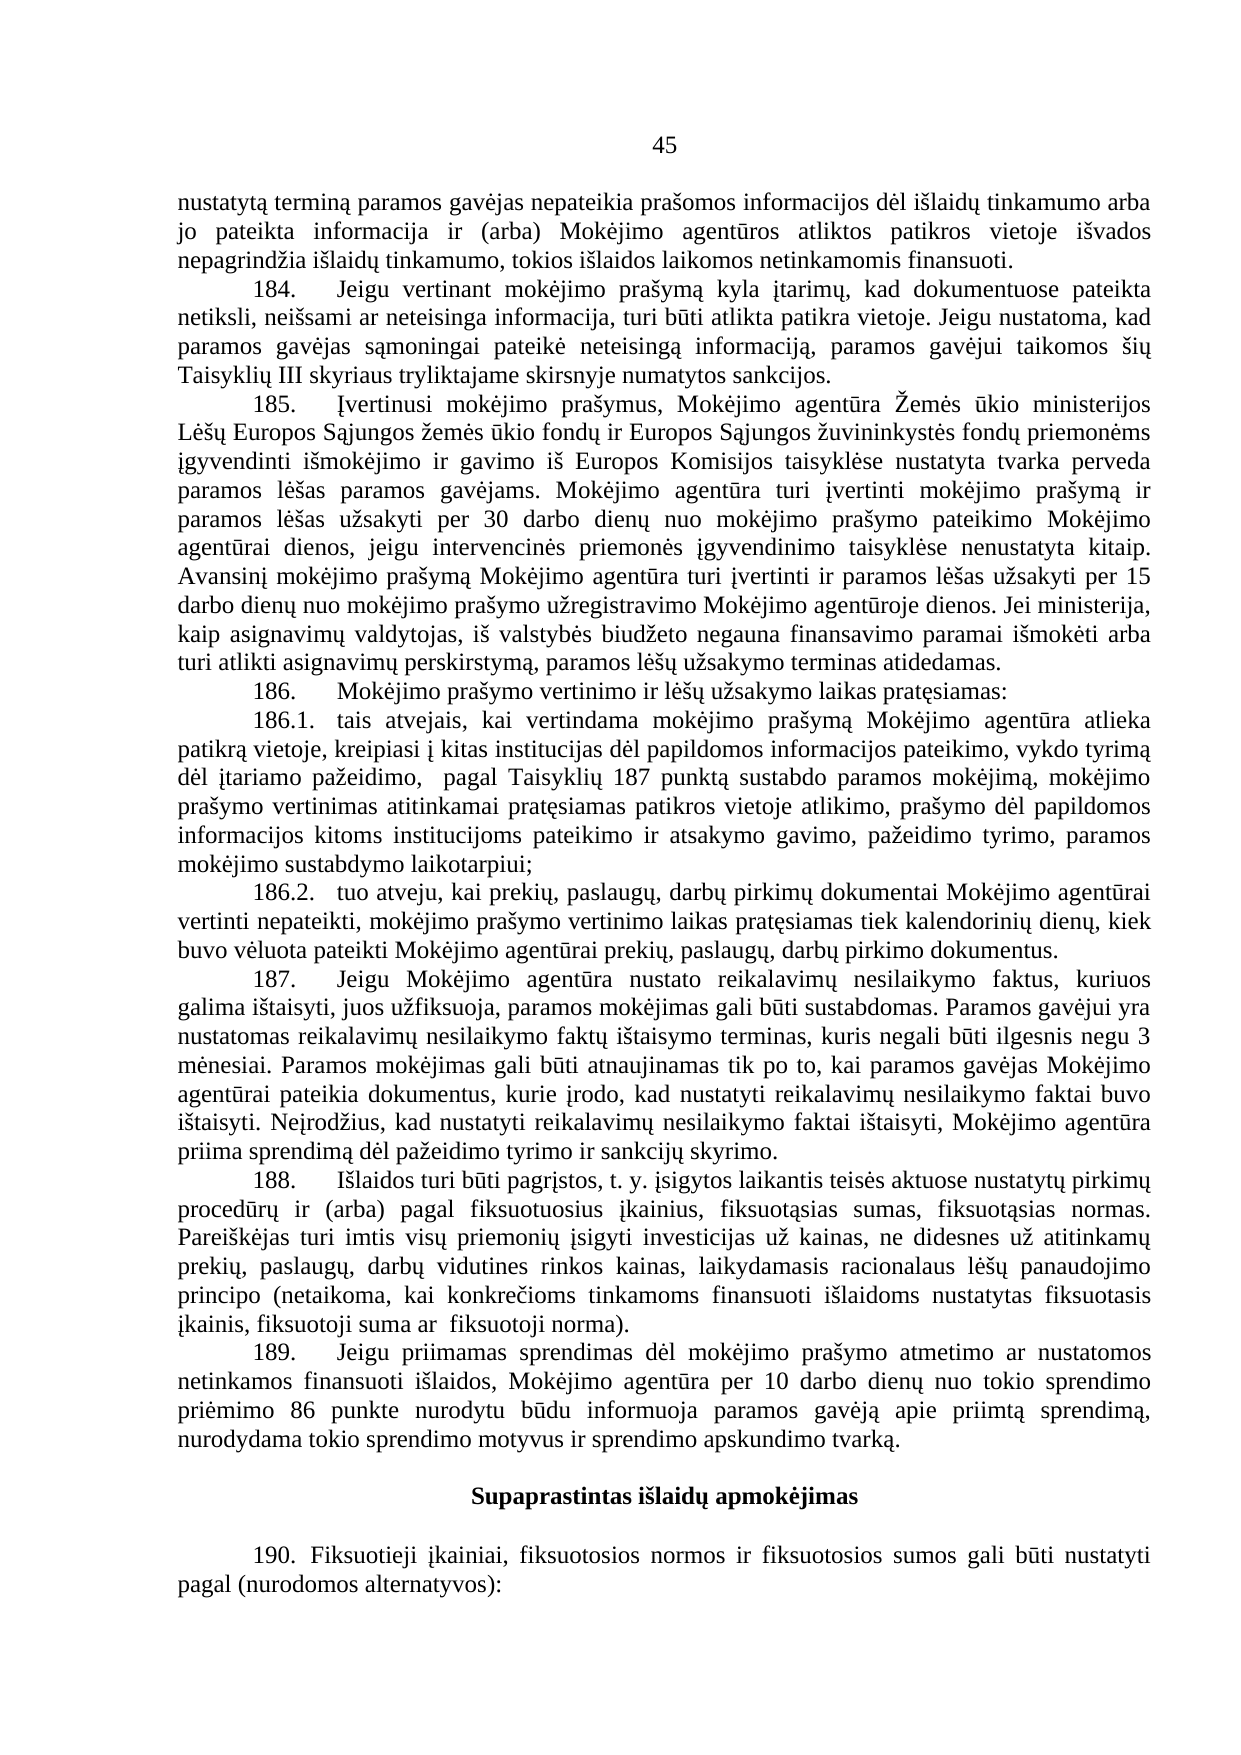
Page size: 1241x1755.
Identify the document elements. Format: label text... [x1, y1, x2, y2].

text 190. Fiksuotieji įkainiai, fiksuotosios normos ir fiksuotosios sumos gali būti nustatyti pagal (nurodomos alternatyvos): [177, 1541, 1152, 1598]
text 186.1. tais atvejais, kai vertindama mokėjimo prašymą Mokėjimo agentūra atlieka patikrą vietoje, kreipiasi į kitas institucijas dėl papildomos informacijos pateikimo, vykdo tyrimą dėl įtariamo pažeidimo, pagal Taisyklių 187 punktą sustabdo paramos mokėjimą, mokėjimo prašymo vertinimas atitinkamai pratęsiamas patikros vietoje atlikimo, prašymo dėl papildomos informacijos kitoms institucijoms pateikimo ir atsakymo gavimo, pažeidimo tyrimo, paramos mokėjimo sustabdymo laikotarpiui; [177, 705, 1152, 877]
text 186. Mokėjimo prašymo vertinimo ir lėšų užsakymo laikas pratęsiamas: [177, 676, 1152, 705]
text 186.2. tuo atveju, kai prekių, paslaugų, darbų pirkimų dokumentai Mokėjimo agentūrai vertinti nepateikti, mokėjimo prašymo vertinimo laikas pratęsiamas tiek kalendorinių dienų, kiek buvo vėluota pateikti Mokėjimo agentūrai prekių, paslaugų, darbų pirkimo dokumentus. [177, 877, 1152, 964]
text nustatytą terminą paramos gavėjas nepateikia prašomos informacijos dėl išlaidų tinkamumo arba jo pateikta informacija ir (arba) Mokėjimo agentūros atliktos patikros vietoje išvados nepagrindžia išlaidų tinkamumo, tokios išlaidos laikomos netinkamomis finansuoti. [177, 187, 1152, 274]
text 189. Jeigu priimamas sprendimas dėl mokėjimo prašymo atmetimo ar nustatomos netinkamos finansuoti išlaidos, Mokėjimo agentūra per 10 darbo dienų nuo tokio sprendimo priėmimo 86 punkte nurodytu būdu informuoja paramos gavėją apie priimtą sprendimą, nurodydama tokio sprendimo motyvus ir sprendimo apskundimo tvarką. [177, 1337, 1152, 1452]
text 187. Jeigu Mokėjimo agentūra nustato reikalavimų nesilaikymo faktus, kuriuos galima ištaisyti, juos užfiksuoja, paramos mokėjimas gali būti sustabdomas. Paramos gavėjui yra nustatomas reikalavimų nesilaikymo faktų ištaisymo terminas, kuris negali būti ilgesnis negu 3 mėnesiai. Paramos mokėjimas gali būti atnaujinamas tik po to, kai paramos gavėjas Mokėjimo agentūrai pateikia dokumentus, kurie įrodo, kad nustatyti reikalavimų nesilaikymo faktai buvo ištaisyti. Neįrodžius, kad nustatyti reikalavimų nesilaikymo faktai ištaisyti, Mokėjimo agentūra priima sprendimą dėl pažeidimo tyrimo ir sankcijų skyrimo. [177, 964, 1152, 1165]
subtitle Supaprastintas išlaidų apmokėjimas [177, 1481, 1152, 1510]
text 188. Išlaidos turi būti pagrįstos, t. y. įsigytos laikantis teisės aktuose nustatytų pirkimų procedūrų ir (arba) pagal fiksuotuosius įkainius, fiksuotąsias sumas, fiksuotąsias normas. Pareiškėjas turi imtis visų priemonių įsigyti investicijas už kainas, ne didesnes už atitinkamų prekių, paslaugų, darbų vidutines rinkos kainas, laikydamasis racionalaus lėšų panaudojimo principo (netaikoma, kai konkrečioms tinkamoms finansuoti išlaidoms nustatytas fiksuotasis įkainis, fiksuotoji suma ar fiksuotoji norma). [177, 1165, 1152, 1337]
text 184. Jeigu vertinant mokėjimo prašymą kyla įtarimų, kad dokumentuose pateikta netiksli, neišsami ar neteisinga informacija, turi būti atlikta patikra vietoje. Jeigu nustatoma, kad paramos gavėjas sąmoningai pateikė neteisingą informaciją, paramos gavėjui taikomos šių Taisyklių III skyriaus tryliktajame skirsnyje numatytos sankcijos. [177, 274, 1152, 389]
text 185. Įvertinusi mokėjimo prašymus, Mokėjimo agentūra Žemės ūkio ministerijos Lėšų Europos Sąjungos žemės ūkio fondų ir Europos Sąjungos žuvininkystės fondų priemonėms įgyvendinti išmokėjimo ir gavimo iš Europos Komisijos taisyklėse nustatyta tvarka perveda paramos lėšas paramos gavėjams. Mokėjimo agentūra turi įvertinti mokėjimo prašymą ir paramos lėšas užsakyti per 30 darbo dienų nuo mokėjimo prašymo pateikimo Mokėjimo agentūrai dienos, jeigu intervencinės priemonės įgyvendinimo taisyklėse nenustatyta kitaip. Avansinį mokėjimo prašymą Mokėjimo agentūra turi įvertinti ir paramos lėšas užsakyti per 15 darbo dienų nuo mokėjimo prašymo užregistravimo Mokėjimo agentūroje dienos. Jei ministerija, kaip asignavimų valdytojas, iš valstybės biudžeto negauna finansavimo paramai išmokėti arba turi atlikti asignavimų perskirstymą, paramos lėšų užsakymo terminas atidedamas. [177, 389, 1152, 676]
